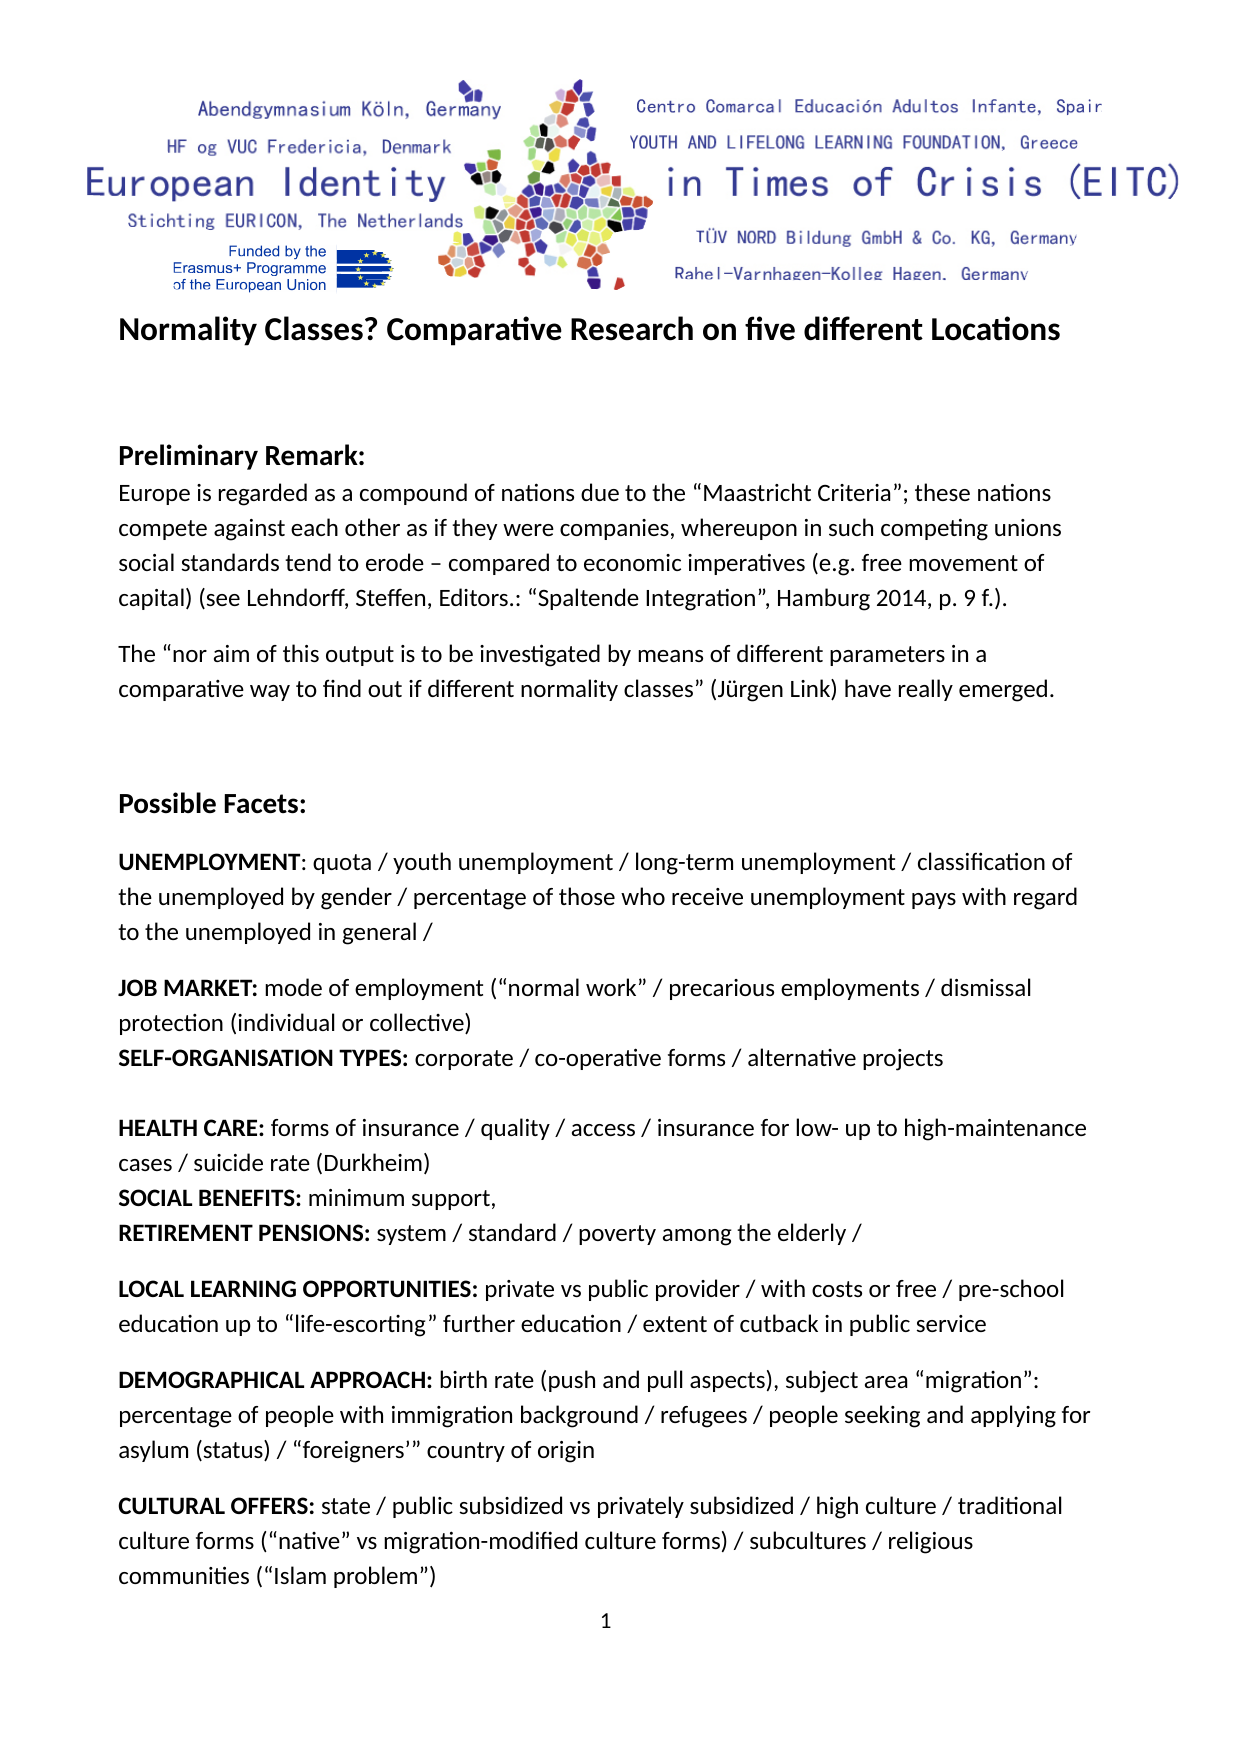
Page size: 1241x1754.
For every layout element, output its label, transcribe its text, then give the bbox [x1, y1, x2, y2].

text UNEMPLOYMENT: quota / youth unemployment / long-term unemployment / classification of the unemployed by gender / percentage of those who receive unemployment pays with regard to the unemployed in general / [118, 846, 1092, 947]
text DEMOGRAPHICAL APPROACH: birth rate (push and pull aspects), subject area “migration”: percentage of people with immigration background / refugees / people seeking and applying for asylum (status) / “foreigners’” country of origin [118, 1364, 1092, 1464]
text JOB MARKET: mode of employment (“normal work” / precarious employments / dismissal protection (individual or collective) SELF-ORGANISATION TYPES: corporate / co-operative forms / alternative projects HEALTH CARE: forms of insurance / quality / access / insurance for low- up to high-maintenance cases / suicide rate (Durkheim) SOCIAL BENEFITS: minimum support, RETIREMENT PENSIONS: system / standard / poverty among the elderly / [118, 972, 1092, 1248]
text Possible Facets: [118, 785, 1092, 820]
text The “nor aim of this output is to be investigated by means of different parameters in a comparative way to find out if different normality classes” (Jürgen Link) have really emerged. [118, 638, 1092, 703]
text CULTURAL OFFERS: state / public subsidized vs privately subsidized / high culture / traditional culture forms (“native” vs migration-modified culture forms) / subcultures / religious communities (“Islam problem”) [118, 1490, 1092, 1590]
text Preliminary Remark: Europe is regarded as a compound of nations due to the “Maastricht Criteria”; these nations compete against each other as if they were companies, whereupon in such competing unions social standards tend to erode – compared to economic imperatives (e.g. free movement of capital) (see Lehndorff, Steffen, Editors.: “Spaltende Integration”, Hamburg 2014, p. 9 f.). [118, 437, 1092, 613]
text Normality Classes? Comparative Research on five different Locations [118, 261, 1092, 348]
text LOCAL LEARNING OPPORTUNITIES: private vs public provider / with costs or free / pre-school education up to “life-escorting” further education / extent of cutback in public service [118, 1273, 1092, 1339]
